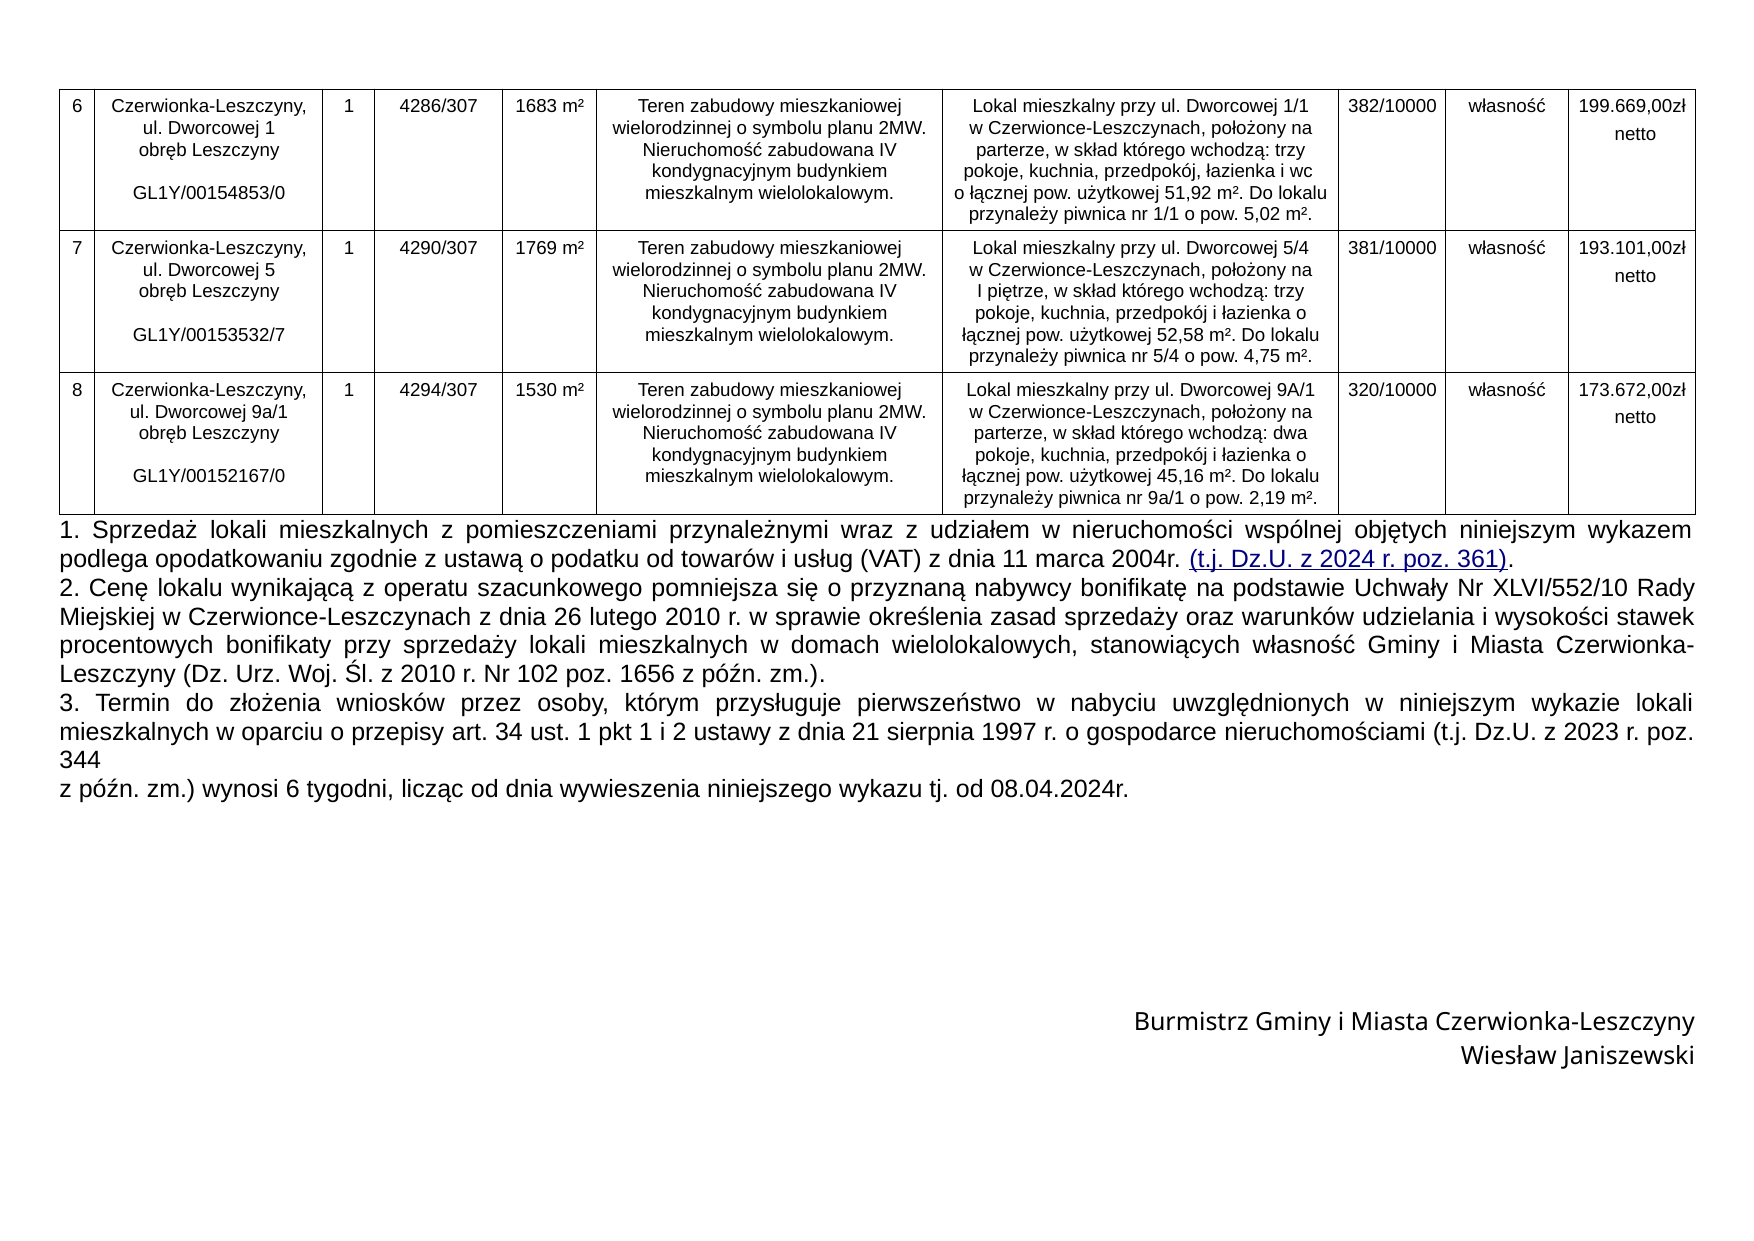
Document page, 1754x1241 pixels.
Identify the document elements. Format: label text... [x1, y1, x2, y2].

text 3. Termin do złożenia wniosków przez osoby, którym przysługuje pierwszeństwo w nabyciu uwzględnionych w niniejszym wykazie lokali mieszkalnych w oparciu o przepisy art. 34 ust. 1 pkt 1 i 2 ustawy z dnia 21 sierpnia 1997 r. o gospodarce nieruchomościami (t.j. Dz.U. z 2023 r. poz. 344 z późn. zm.) wynosi 6 tygodni, licząc od dnia wywieszenia niniejszego wykazu tj. od 08.04.2024r. [59, 688, 1695, 803]
table_cell 1530 m² [503, 373, 596, 514]
table_cell własność [1446, 90, 1568, 230]
table_cell Teren zabudowy mieszkaniowej wielorodzinnej o symbolu planu 2MW. Nieruchomość zabudowana IV kondygnacyjnym budynkiem mieszkalnym wielolokalowym. [597, 373, 942, 514]
table_cell Lokal mieszkalny przy ul. Dworcowej 1/1 w Czerwionce-Leszczynach, położony na parterze, w skład którego wchodzą: trzy pokoje, kuchnia, przedpokój, łazienka i wc o łącznej pow. użytkowej 51,92 m². Do lokalu przynależy piwnica nr 1/1 o pow. 5,02 m². [943, 90, 1338, 230]
table_cell Lokal mieszkalny przy ul. Dworcowej 5/4 w Czerwionce-Leszczynach, położony na I piętrze, w skład którego wchodzą: trzy pokoje, kuchnia, przedpokój i łazienka o łącznej pow. użytkowej 52,58 m². Do lokalu przynależy piwnica nr 5/4 o pow. 4,75 m². [943, 231, 1338, 372]
table_cell Lokal mieszkalny przy ul. Dworcowej 9A/1 w Czerwionce-Leszczynach, położony na parterze, w skład którego wchodzą: dwa pokoje, kuchnia, przedpokój i łazienka o łącznej pow. użytkowej 45,16 m². Do lokalu przynależy piwnica nr 9a/1 o pow. 2,19 m². [943, 373, 1338, 514]
table_cell Czerwionka-Leszczyny, ul. Dworcowej 5 obręb Leszczyny GL1Y/00153532/7 [95, 231, 322, 372]
table_cell własność [1446, 373, 1568, 514]
table_cell 320/10000 [1339, 373, 1445, 514]
table_cell 1 [323, 231, 374, 372]
table_cell 4286/307 [375, 90, 502, 230]
text 1. Sprzedaż lokali mieszkalnych z pomieszczeniami przynależnymi wraz z udziałem w nieruchomości wspólnej objętych niniejszym wykazem podlega opodatkowaniu zgodnie z ustawą o podatku od towarów i usług (VAT) z dnia 11 marca 2004r. (t.j. Dz.U. z 2024 r. poz. 361). [59, 515, 1695, 573]
table_cell 173.672,00zł netto [1569, 373, 1695, 514]
table_cell Czerwionka-Leszczyny, ul. Dworcowej 9a/1 obręb Leszczyny GL1Y/00152167/0 [95, 373, 322, 514]
table_cell 4294/307 [375, 373, 502, 514]
table_cell 6 [60, 90, 94, 230]
table_cell 1683 m² [503, 90, 596, 230]
table_cell 381/10000 [1339, 231, 1445, 372]
text Wiesław Janiszewski [59, 1038, 1695, 1072]
table_cell 382/10000 [1339, 90, 1445, 230]
table_cell 8 [60, 373, 94, 514]
table_cell Teren zabudowy mieszkaniowej wielorodzinnej o symbolu planu 2MW. Nieruchomość zabudowana IV kondygnacyjnym budynkiem mieszkalnym wielolokalowym. [597, 90, 942, 230]
text Burmistrz Gminy i Miasta Czerwionka-Leszczyny [59, 1004, 1695, 1038]
table_cell 1 [323, 90, 374, 230]
table_cell Teren zabudowy mieszkaniowej wielorodzinnej o symbolu planu 2MW. Nieruchomość zabudowana IV kondygnacyjnym budynkiem mieszkalnym wielolokalowym. [597, 231, 942, 372]
table_cell 199.669,00zł netto [1569, 90, 1695, 230]
table_cell 193.101,00zł netto [1569, 231, 1695, 372]
table_cell Czerwionka-Leszczyny, ul. Dworcowej 1 obręb Leszczyny GL1Y/00154853/0 [95, 90, 322, 230]
text 2. Cenę lokalu wynikającą z operatu szacunkowego pomniejsza się o przyznaną nabywcy bonifikatę na podstawie Uchwały Nr XLVI/552/10 Rady Miejskiej w Czerwionce-Leszczynach z dnia 26 lutego 2010 r. w sprawie określenia zasad sprzedaży oraz warunków udzielania i wysokości stawek procentowych bonifikaty przy sprzedaży lokali mieszkalnych w domach wielolokalowych, stanowiących własność Gminy i Miasta Czerwionka-Leszczyny (Dz. Urz. Woj. Śl. z 2010 r. Nr 102 poz. 1656 z późn. zm.). [59, 573, 1695, 688]
table_cell 4290/307 [375, 231, 502, 372]
table_cell 1769 m² [503, 231, 596, 372]
table_cell 1 [323, 373, 374, 514]
table_cell 7 [60, 231, 94, 372]
table_cell własność [1446, 231, 1568, 372]
